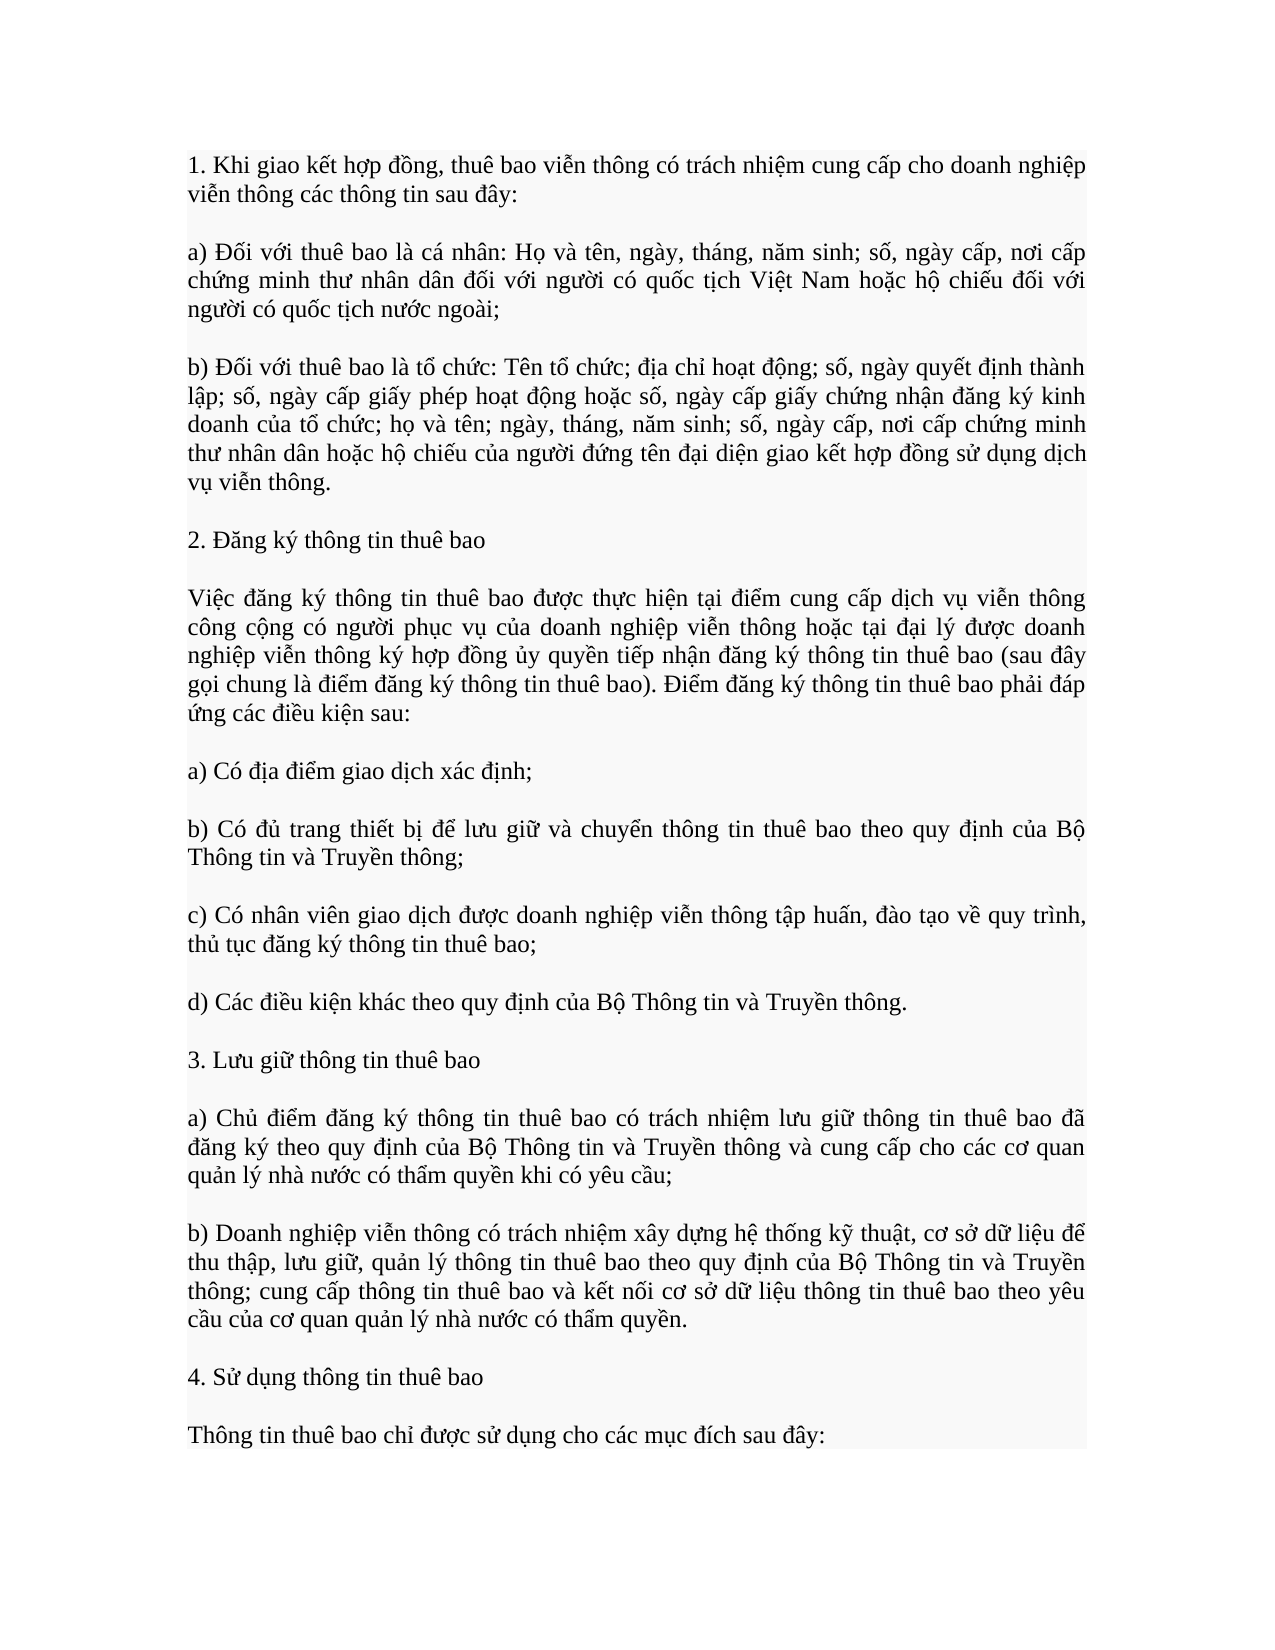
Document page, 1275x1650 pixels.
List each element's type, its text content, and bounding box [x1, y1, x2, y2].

text 1. Khi giao kết hợp đồng, thuê bao viễn thông có trách nhiệm cung cấp cho doanh nghiệp viễn thông các thông tin sau đây: [187, 150, 1087, 207]
text b) Doanh nghiệp viễn thông có trách nhiệm xây dựng hệ thống kỹ thuật, cơ sở dữ liệu để thu thập, lưu giữ, quản lý thông tin thuê bao theo quy định của Bộ Thông tin và Truyền thông; cung cấp thông tin thuê bao và kết nối cơ sở dữ liệu thông tin thuê bao theo yêu cầu của cơ quan quản lý nhà nước có thẩm quyền. [187, 1218, 1087, 1333]
text b) Đối với thuê bao là tổ chức: Tên tổ chức; địa chỉ hoạt động; số, ngày quyết định thành lập; số, ngày cấp giấy phép hoạt động hoặc số, ngày cấp giấy chứng nhận đăng ký kinh doanh của tổ chức; họ và tên; ngày, tháng, năm sinh; số, ngày cấp, nơi cấp chứng minh thư nhân dân hoặc hộ chiếu của người đứng tên đại diện giao kết hợp đồng sử dụng dịch vụ viễn thông. [187, 352, 1087, 496]
text b) Có đủ trang thiết bị để lưu giữ và chuyển thông tin thuê bao theo quy định của Bộ Thông tin và Truyền thông; [187, 814, 1087, 871]
text a) Chủ điểm đăng ký thông tin thuê bao có trách nhiệm lưu giữ thông tin thuê bao đã đăng ký theo quy định của Bộ Thông tin và Truyền thông và cung cấp cho các cơ quan quản lý nhà nước có thẩm quyền khi có yêu cầu; [187, 1103, 1087, 1189]
text Việc đăng ký thông tin thuê bao được thực hiện tại điểm cung cấp dịch vụ viễn thông công cộng có người phục vụ của doanh nghiệp viễn thông hoặc tại đại lý được doanh nghiệp viễn thông ký hợp đồng ủy quyền tiếp nhận đăng ký thông tin thuê bao (sau đây gọi chung là điểm đăng ký thông tin thuê bao). Điểm đăng ký thông tin thuê bao phải đáp ứng các điều kiện sau: [187, 583, 1087, 727]
text 3. Lưu giữ thông tin thuê bao [187, 1045, 1087, 1074]
text a) Có địa điểm giao dịch xác định; [187, 756, 1087, 784]
text d) Các điều kiện khác theo quy định của Bộ Thông tin và Truyền thông. [187, 987, 1087, 1016]
text 2. Đăng ký thông tin thuê bao [187, 525, 1087, 554]
text a) Đối với thuê bao là cá nhân: Họ và tên, ngày, tháng, năm sinh; số, ngày cấp, nơi cấp chứng minh thư nhân dân đối với người có quốc tịch Việt Nam hoặc hộ chiếu đối với người có quốc tịch nước ngoài; [187, 237, 1087, 323]
text c) Có nhân viên giao dịch được doanh nghiệp viễn thông tập huấn, đào tạo về quy trình, thủ tục đăng ký thông tin thuê bao; [187, 900, 1087, 958]
text 4. Sử dụng thông tin thuê bao [187, 1362, 1087, 1391]
text Thông tin thuê bao chỉ được sử dụng cho các mục đích sau đây: [187, 1420, 1087, 1449]
